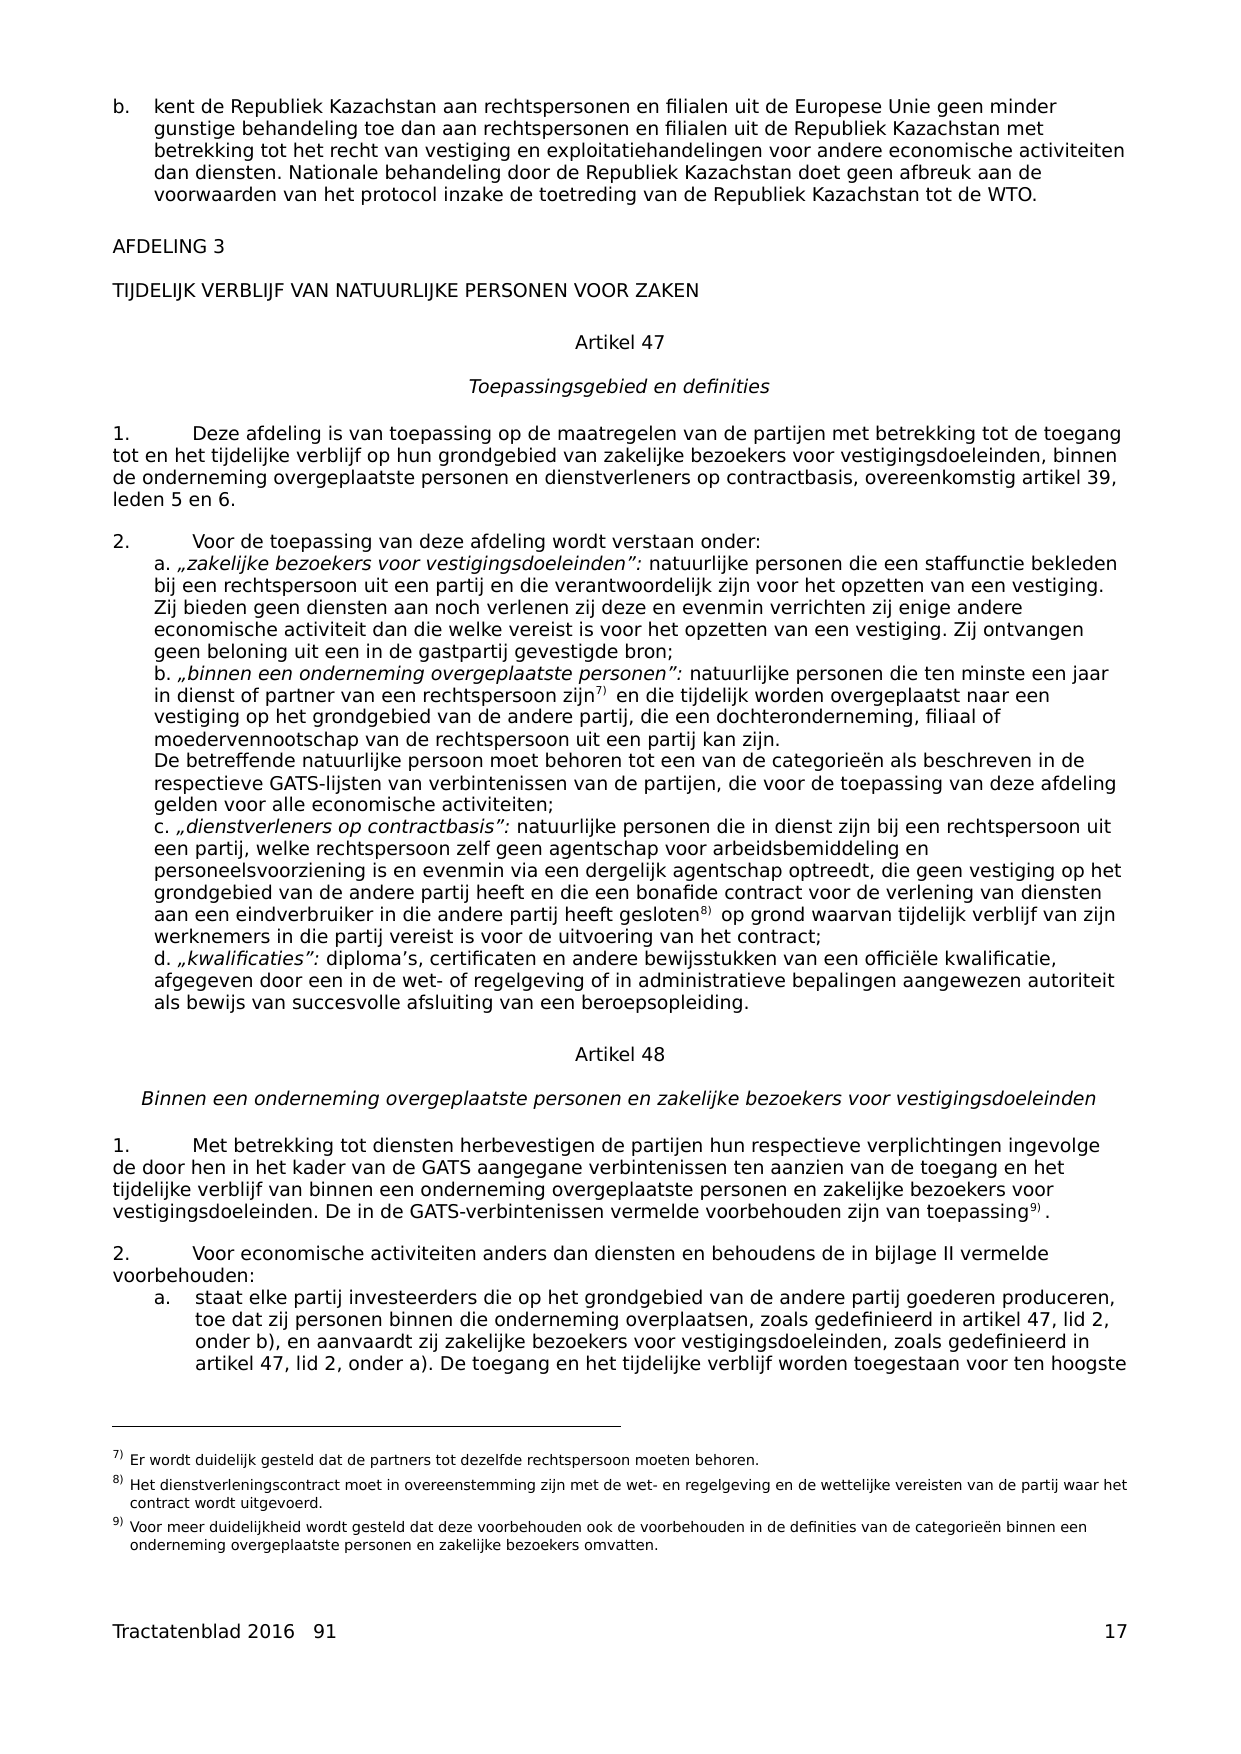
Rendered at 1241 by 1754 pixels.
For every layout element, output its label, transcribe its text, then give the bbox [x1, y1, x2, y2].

text Het dienstverleningscontract moet in overeenstemming zijn met de wet- en regelgeving en de wettelijke vereisten van de partij waar het contract wordt uitgevoerd. [112, 1473, 1128, 1512]
text 1. Deze afdeling is van toepassing op de maatregelen van de partijen met betrekking tot de toegang tot en het tijdelijke verblijf op hun grondgebied van zakelijke bezoekers voor vestigingsdoeleinden, binnen de onderneming overgeplaatste personen en dienstverleners op contractbasis, overeenkomstig artikel 39, leden 5 en 6. [112, 423, 1128, 511]
text d. „kwalificaties”: diploma’s, certificaten en andere bewijsstukken van een officiële kwalificatie, afgegeven door een in de wet- of regelgeving of in administratieve bepalingen aangewezen autoriteit als bewijs van succesvolle afsluiting van een beroepsopleiding. [153, 948, 1128, 1014]
text a. „zakelijke bezoekers voor vestigingsdoeleinden”: natuurlijke personen die een staffunctie bekleden bij een rechtspersoon uit een partij en die verantwoordelijk zijn voor het opzetten van een vestiging. Zij bieden geen diensten aan noch verlenen zij deze en evenmin verrichten zij enige andere economische activiteit dan die welke vereist is voor het opzetten van een vestiging. Zij ontvangen geen beloning uit een in de gastpartij gevestigde bron; [153, 553, 1128, 662]
text 2. Voor de toepassing van deze afdeling wordt verstaan onder: [112, 531, 1128, 553]
subtitle AFDELING 3 TIJDELIJK VERBLIJF VAN NATUURLIJKE PERSONEN VOOR ZAKEN [112, 236, 1128, 302]
text a. staat elke partij investeerders die op het grondgebied van de andere partij goederen produceren, toe dat zij personen binnen die onderneming overplaatsen, zoals gedefinieerd in artikel 47, lid 2, onder b), en aanvaardt zij zakelijke bezoekers voor vestigingsdoeleinden, zoals gedefinieerd in artikel 47, lid 2, onder a). De toegang en het tijdelijke verblijf worden toegestaan voor ten hoogste [153, 1287, 1128, 1375]
text De betreffende natuurlijke persoon moet behoren tot een van de categorieën als beschreven in de respectieve GATS-lijsten van verbintenissen van de partijen, die voor de toepassing van deze afdeling gelden voor alle economische activiteiten; [153, 750, 1128, 816]
subtitle Artikel 47 Toepassingsgebied en definities [112, 332, 1128, 398]
text c. „dienstverleners op contractbasis”: natuurlijke personen die in dienst zijn bij een rechtspersoon uit een partij, welke rechtspersoon zelf geen agentschap voor arbeidsbemiddeling en personeelsvoorziening is en evenmin via een dergelijk agentschap optreedt, die geen vestiging op het grondgebied van de andere partij heeft en die een bonafide contract voor de verlening van diensten aan een eindverbruiker in die andere partij heeft gesloten op grond waarvan tijdelijk verblijf van zijn werknemers in die partij vereist is voor de uitvoering van het contract; [153, 816, 1128, 948]
text 2. Voor economische activiteiten anders dan diensten en behoudens de in bijlage II vermelde voorbehouden: [112, 1243, 1128, 1287]
text b. „binnen een onderneming overgeplaatste personen”: natuurlijke personen die ten minste een jaar in dienst of partner van een rechtspersoon zijn en die tijdelijk worden overgeplaatst naar een vestiging op het grondgebied van de andere partij, die een dochteronderneming, filiaal of moedervennootschap van de rechtspersoon uit een partij kan zijn. [153, 662, 1128, 750]
text b. kent de Republiek Kazachstan aan rechtspersonen en filialen uit de Europese Unie geen minder gunstige behandeling toe dan aan rechtspersonen en filialen uit de Republiek Kazachstan met betrekking tot het recht van vestiging en exploitatiehandelingen voor andere economische activiteiten dan diensten. Nationale behandeling door de Republiek Kazachstan doet geen afbreuk aan de voorwaarden van het protocol inzake de toetreding van de Republiek Kazachstan tot de WTO. [112, 96, 1128, 206]
subtitle Artikel 48 Binnen een onderneming overgeplaatste personen en zakelijke bezoekers voor vestigingsdoeleinden [112, 1044, 1128, 1110]
text 1. Met betrekking tot diensten herbevestigen de partijen hun respectieve verplichtingen ingevolge de door hen in het kader van de GATS aangegane verbintenissen ten aanzien van de toegang en het tijdelijke verblijf van binnen een onderneming overgeplaatste personen en zakelijke bezoekers voor vestigingsdoeleinden. De in de GATS-verbintenissen vermelde voorbehouden zijn van toepassing. [112, 1135, 1128, 1223]
text Voor meer duidelijkheid wordt gesteld dat deze voorbehouden ook de voorbehouden in de definities van de categorieën binnen een onderneming overgeplaatste personen en zakelijke bezoekers omvatten. [112, 1515, 1128, 1554]
text Er wordt duidelijk gesteld dat de partners tot dezelfde rechtspersoon moeten behoren. [112, 1448, 1128, 1470]
